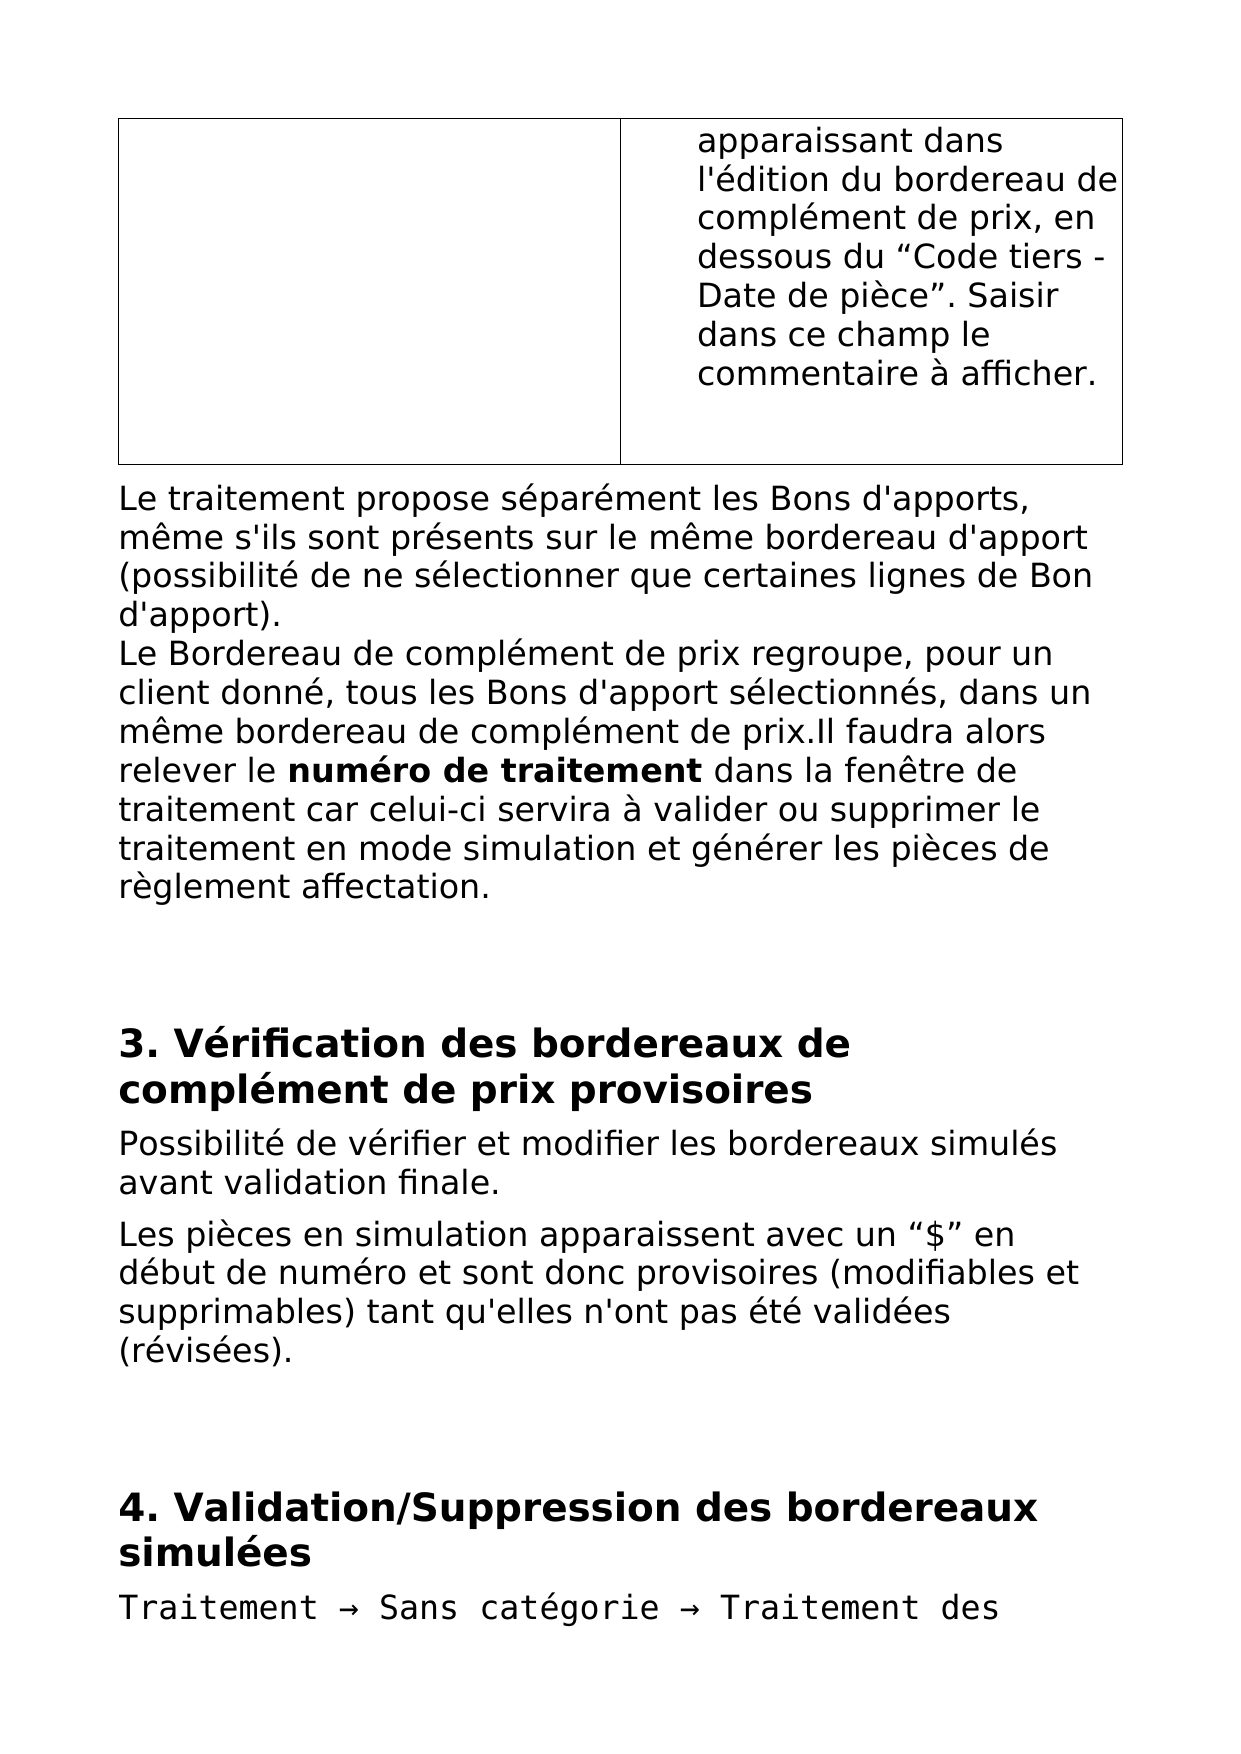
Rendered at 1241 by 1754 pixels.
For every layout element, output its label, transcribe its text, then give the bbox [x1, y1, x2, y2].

text Le traitement propose séparément les Bons d'apports, même s'ils sont présents sur le même bordereau d'apport (possibilité de ne sélectionner que certaines lignes de Bon d'apport). Le Bordereau de complément de prix regroupe, pour un client donné, tous les Bons d'apport sélectionnés, dans un même bordereau de complément de prix.Il faudra alors relever le numéro de traitement dans la fenêtre de traitement car celui-ci servira à valider ou supprimer le traitement en mode simulation et générer les pièces de règlement affectation. [118, 479, 1122, 984]
text Les pièces en simulation apparaissent avec un “$” en début de numéro et sont donc provisoires (modifiables et supprimables) tant qu'elles n'ont pas été validées (révisées). [118, 1215, 1122, 1448]
text Possibilité de vérifier et modifier les bordereaux simulés avant validation finale. [118, 1125, 1122, 1202]
table_header Date de Facturation Date à laquelle la pièce de Bordereau de complément de prix sera générée. Echéance par défaut A renseigner pour les lignes de livraison présentant les champs date d’échéance et type d’échéance vides. Si ce champ n’est pas renseigné, la date d’échéance sera égale à la date du bordereau de complément de prix. Date de campagne Si la date les apports facturés à intégrer dans le complément de prix concerne une campagne différente de la campagne à laquelle se rattache la date de pièce des Bordereaux de complément qui vont être générés, alors paramétrer ici le dernier jour de la date de campagne à laquelle se rapportent les apports. Ex : Date de facturation : 13.07.2020 Date livraison mini 01.07.2019 / Date Livraison Maxi 30.06.2020 Alors Date Campagne = 30.06.2020 Si la date les apports facturés à intégrer dans le complément de prix est rattachée à la même campagne que la date de pièce des Bordereaux de complément qui vont être générés, alors ne rien paramétrer dans ce champ, le rattachement à la campagne en cours sera automatique. Date de livraison mini / maxi Pour facturer les livraisons effectuées entre ces deux dates de livraisons. ATC, Type de Tiers, Tiers, Groupes Articles, Article, Base Prix Critères de filtres multi-sélections supplémentaires pour affiner le traitement de facturation. Mini / Maxi déjà complémenté Filtre de sélection en fonction du nombre de compléments de prix déjà réalisés sur les bordereaux d'apport. Caractéristique / Mini / Maxi Filtre de sélection en fonction des caractéristiques renseignées dans le Bon d'apport. Ignorer les barèmes (coché par défaut) Si coché alors les barèmes ne seront pas appliqués sur le bordereau de complément de prix (en général déjà appliqué sur le bordereau d'apport). Si décoché, alors les barèmes correction prix seront calculés à nouveau. Ignorer les Taxes (coché par défaut) Si coché alors les taxes (CVO, etc…) ne seront pas appliqués sur le bordereau de complément de prix (en général déjà appliqué sur le bordereau d'apport). Si décoché, alors les taxes (CVO, etc…) s'appliqueront aussi sur le Bordereau de complément de prix. Facturer les articles non valorisés Simulation Pas de simulation : Les factures afficheront un numéro de pièce définitif, et seront modifiables (en fonction du paramétrage du champ inaltérable du type de pièce) et non supprimables Simulation : Les factures afficheront un numéro de pièce provisoire commençant par un $, elles seront modifiables et supprimables Par défaut : Les factures seront présentées en fonction de l’activation ou du paramétrage simulation dans la déclaration du type de pièce du circuit administratif du site. Utiliser niveau de regroupement Permet, si besoin, de regrouper les factures Commentaire préchargé Commentaires apparaissant dans l'édition du bordereau de complément de prix, en dessous du “Code tiers - Date de pièce” et faisant appel à un commentaire créé dans la table des commentaires. Commentaire libre Commentaires apparaissant dans l'édition du bordereau de complément de prix, en dessous du “Code tiers - Date de pièce”. Saisir dans ce champ le commentaire à afficher. [621, 119, 1122, 464]
table_header [119, 119, 620, 464]
subtitle 3. Vérification des bordereaux de complément de prix provisoires [118, 1022, 1122, 1112]
subtitle 4. Validation/Suppression des bordereaux simulées [118, 1486, 1122, 1576]
text Traitement → Sans catégorie → Traitement des [118, 1588, 1122, 1627]
